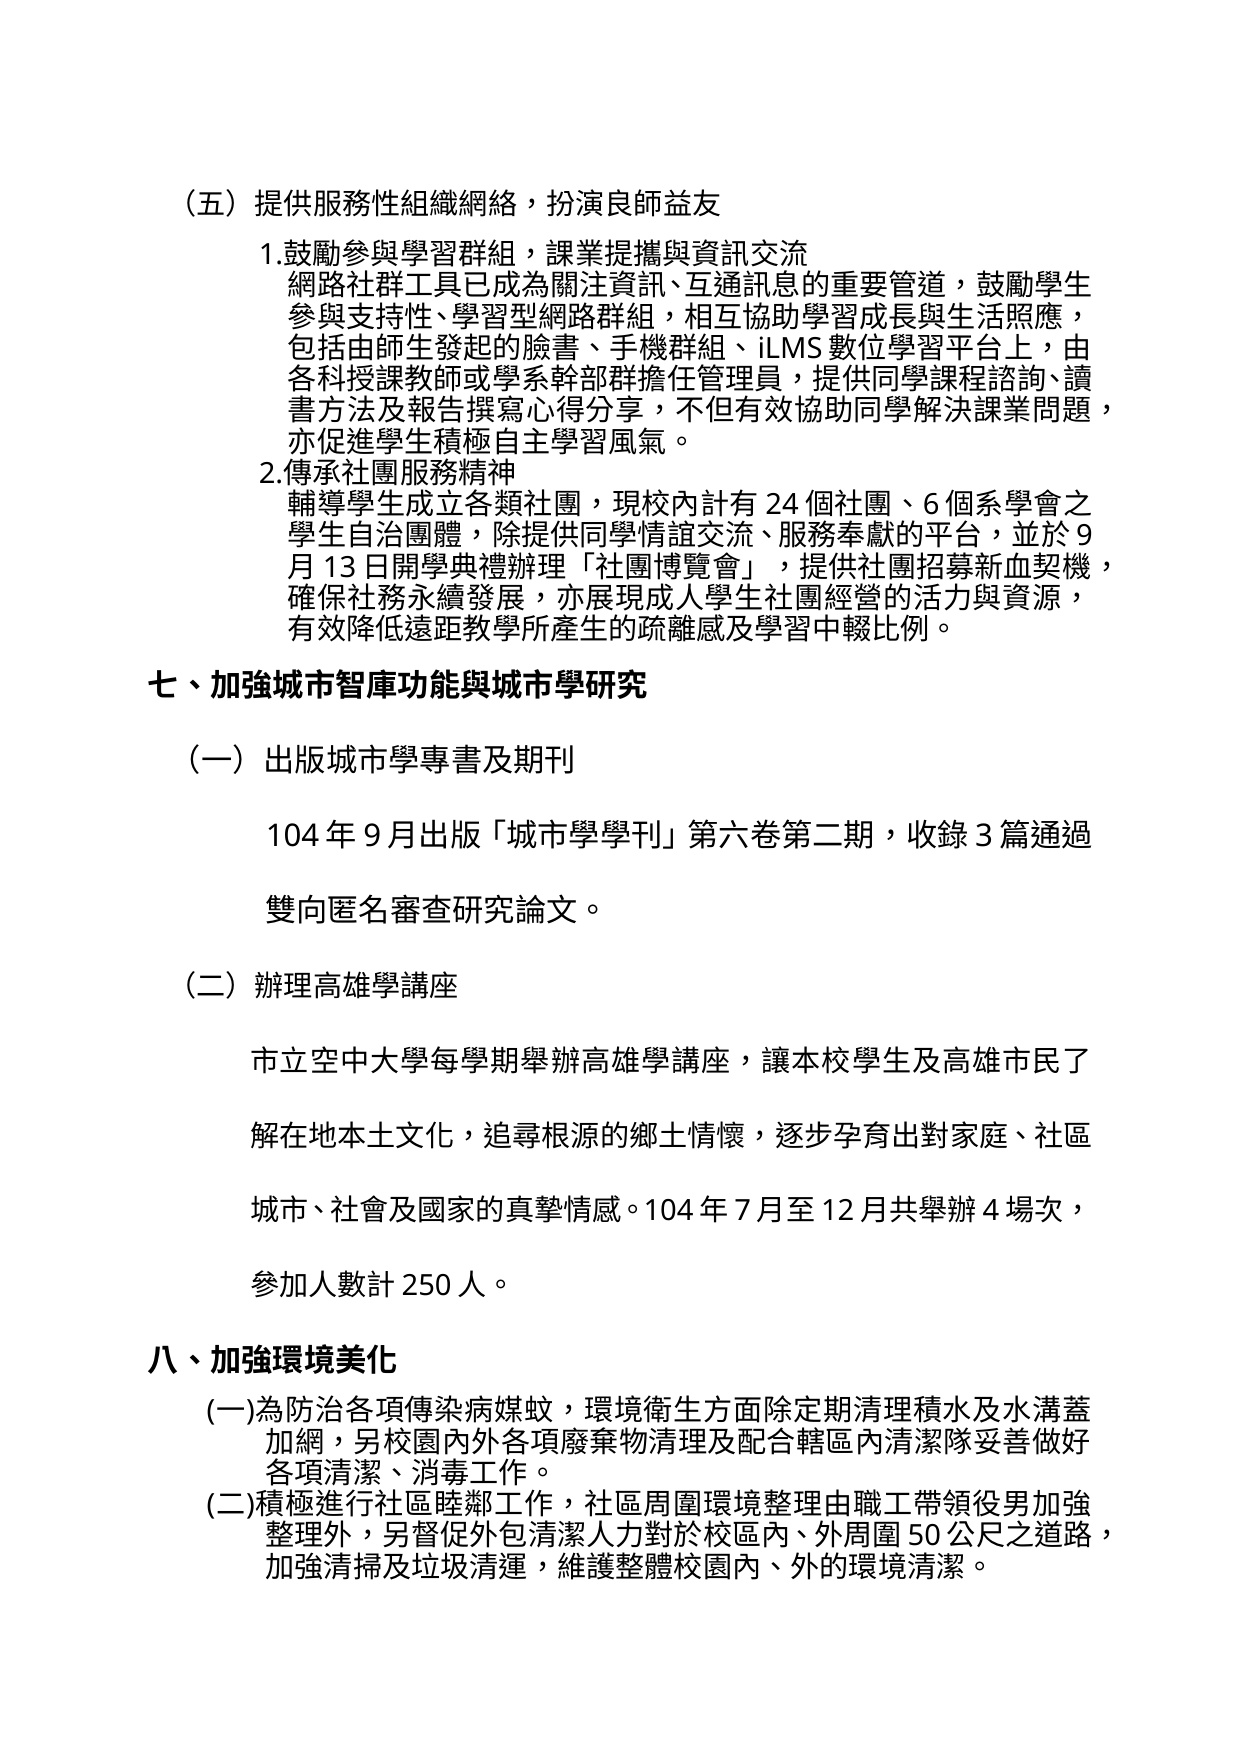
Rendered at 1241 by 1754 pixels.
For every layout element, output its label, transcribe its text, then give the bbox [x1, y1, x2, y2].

text 2.傳承社團服務精神 [258, 458, 1092, 489]
text (一)為防治各項傳染病媒蚊，環境衛生方面除定期清理積水及水溝蓋加網，另校園內外各項廢棄物清理及配合轄區內清潔隊妥善做好各項清潔、消毒工作。 [206, 1396, 1092, 1489]
text 網路社群工具已成為關注資訊、互通訊息的重要管道，鼓勵學生參與支持性、學習型網路群組，相互協助學習成長與生活照應，包括由師生發起的臉書、手機群組、iLMS數位學習平台上，由各科授課教師或學系幹部群擔任管理員，提供同學課程諮詢、讀書方法及報告撰寫心得分享，不但有效協助同學解決課業問題，亦促進學生積極自主學習風氣。 [288, 271, 1092, 458]
text 市立空中大學每學期舉辦高雄學講座，讓本校學生及高雄市民了解在地本土文化，追尋根源的鄉土情懷，逐步孕育出對家庭、社區、城市、社會及國家的真摯情感。104年7月至12月共舉辦4場次，參加人數計250人。 [250, 1021, 1092, 1321]
text 104年9月出版「城市學學刊」第六卷第二期，收錄3篇通過雙向匿名審查研究論文。 [265, 796, 1092, 946]
text (二)積極進行社區睦鄰工作，社區周圍環境整理由職工帶領役男加強整理外，另督促外包清潔人力對於校區內、外周圍50公尺之道路，加強清掃及垃圾清運，維護整體校園內、外的環境清潔。 [206, 1489, 1092, 1583]
text 輔導學生成立各類社團，現校內計有24個社團、6個系學會之學生自治團體，除提供同學情誼交流、服務奉獻的平台，並於9月13日開學典禮辦理「社團博覽會」，提供社團招募新血契機，確保社務永續發展，亦展現成人學生社團經營的活力與資源，有效降低遠距教學所產生的疏離感及學習中輟比例。 [288, 489, 1092, 646]
text 八、加強環境美化 [148, 1321, 1092, 1396]
text 1.鼓勵參與學習群組，課業提攜與資訊交流 [258, 239, 1092, 271]
text 七、加強城市智庫功能與城市學研究 [148, 646, 1092, 721]
text （五）提供服務性組織網絡，扮演良師益友 [148, 164, 1092, 239]
text （二）辦理高雄學講座 [148, 946, 1092, 1021]
text （一）出版城市學專書及期刊 [169, 721, 1092, 796]
